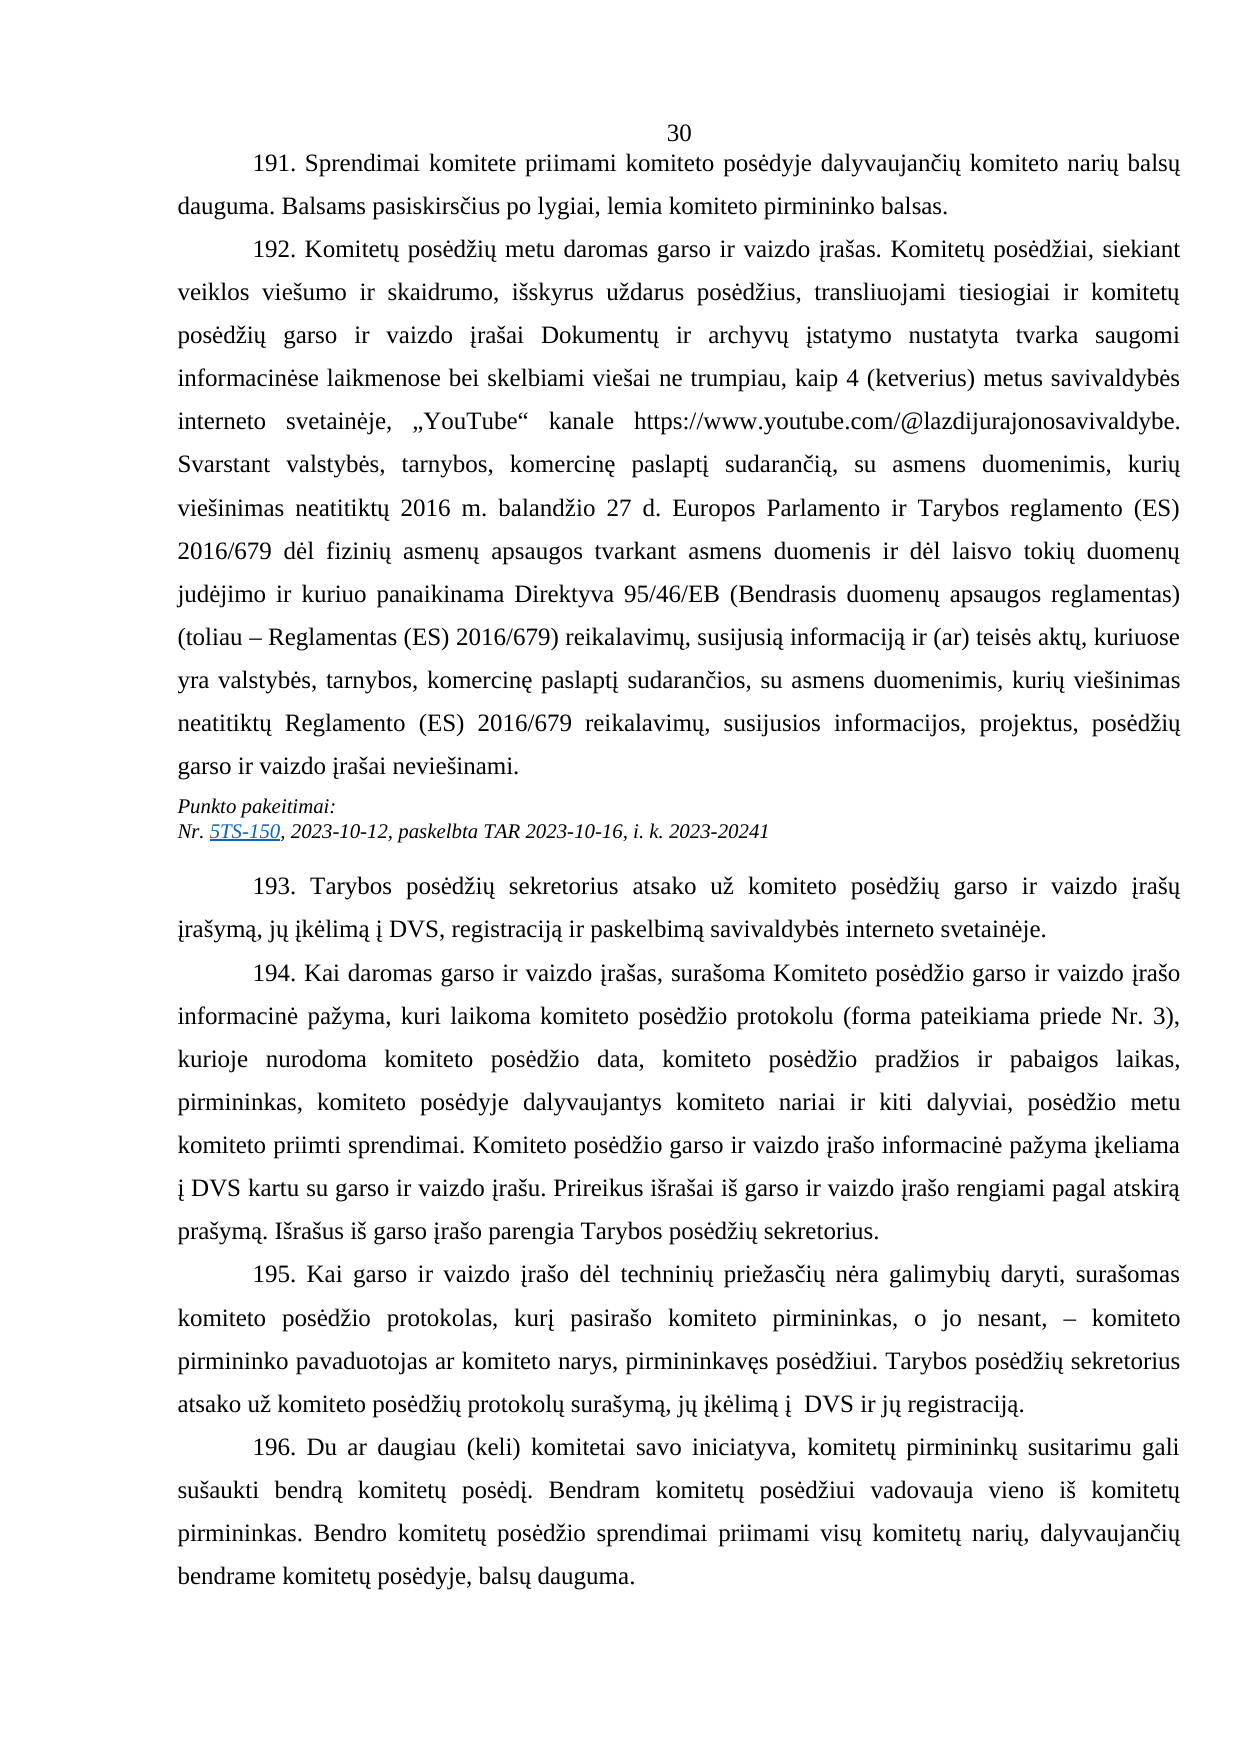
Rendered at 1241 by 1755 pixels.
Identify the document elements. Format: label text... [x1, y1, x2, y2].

text Nr. 5TS-150, 2023-10-12, paskelbta TAR 2023-10-16, i. k. 2023-20241 [177, 818, 1181, 843]
text 192. Komitetų posėdžių metu daromas garso ir vaizdo įrašas. Komitetų posėdžiai, siekiant veiklos viešumo ir skaidrumo, išskyrus uždarus posėdžius, transliuojami tiesiogiai ir komitetų posėdžių garso ir vaizdo įrašai Dokumentų ir archyvų įstatymo nustatyta tvarka saugomi informacinėse laikmenose bei skelbiami viešai ne trumpiau, kaip 4 (ketverius) metus savivaldybės interneto svetainėje, „YouTube“ kanale https://www.youtube.com/@lazdijurajonosavivaldybe. Svarstant valstybės, tarnybos, komercinę paslaptį sudarančią, su asmens duomenimis, kurių viešinimas neatitiktų 2016 m. balandžio 27 d. Europos Parlamento ir Tarybos reglamento (ES) 2016/679 dėl fizinių asmenų apsaugos tvarkant asmens duomenis ir dėl laisvo tokių duomenų judėjimo ir kuriuo panaikinama Direktyva 95/46/EB (Bendrasis duomenų apsaugos reglamentas) (toliau – Reglamentas (ES) 2016/679) reikalavimų, susijusią informaciją ir (ar) teisės aktų, kuriuose yra valstybės, tarnybos, komercinę paslaptį sudarančios, su asmens duomenimis, kurių viešinimas neatitiktų Reglamento (ES) 2016/679 reikalavimų, susijusios informacijos, projektus, posėdžių garso ir vaizdo įrašai neviešinami. [177, 234, 1181, 780]
text 196. Du ar daugiau (keli) komitetai savo iniciatyva, komitetų pirmininkų susitarimu gali sušaukti bendrą komitetų posėdį. Bendram komitetų posėdžiui vadovauja vieno iš komitetų pirmininkas. Bendro komitetų posėdžio sprendimai priimami visų komitetų narių, dalyvaujančių bendrame komitetų posėdyje, balsų dauguma. [177, 1432, 1181, 1590]
text 191. Sprendimai komitete priimami komiteto posėdyje dalyvaujančių komiteto narių balsų dauguma. Balsams pasiskirsčius po lygiai, lemia komiteto pirmininko balsas. [177, 148, 1181, 219]
text 195. Kai garso ir vaizdo įrašo dėl techninių priežasčių nėra galimybių daryti, surašomas komiteto posėdžio protokolas, kurį pasirašo komiteto pirmininkas, o jo nesant, – komiteto pirmininko pavaduotojas ar komiteto narys, pirmininkavęs posėdžiui. Tarybos posėdžių sekretorius atsako už komiteto posėdžių protokolų surašymą, jų įkėlimą į DVS ir jų registraciją. [177, 1259, 1181, 1418]
text 194. Kai daromas garso ir vaizdo įrašas, surašoma Komiteto posėdžio garso ir vaizdo įrašo informacinė pažyma, kuri laikoma komiteto posėdžio protokolu (forma pateikiama priede Nr. 3), kurioje nurodoma komiteto posėdžio data, komiteto posėdžio pradžios ir pabaigos laikas, pirmininkas, komiteto posėdyje dalyvaujantys komiteto nariai ir kiti dalyviai, posėdžio metu komiteto priimti sprendimai. Komiteto posėdžio garso ir vaizdo įrašo informacinė pažyma įkeliama į DVS kartu su garso ir vaizdo įrašu. Prireikus išrašai iš garso ir vaizdo įrašo rengiami pagal atskirą prašymą. Išrašus iš garso įrašo parengia Tarybos posėdžių sekretorius. [177, 958, 1181, 1245]
text Punkto pakeitimai: [177, 794, 1181, 818]
text 193. Tarybos posėdžių sekretorius atsako už komiteto posėdžių garso ir vaizdo įrašų įrašymą, jų įkėlimą į DVS, registraciją ir paskelbimą savivaldybės interneto svetainėje. [177, 871, 1181, 943]
